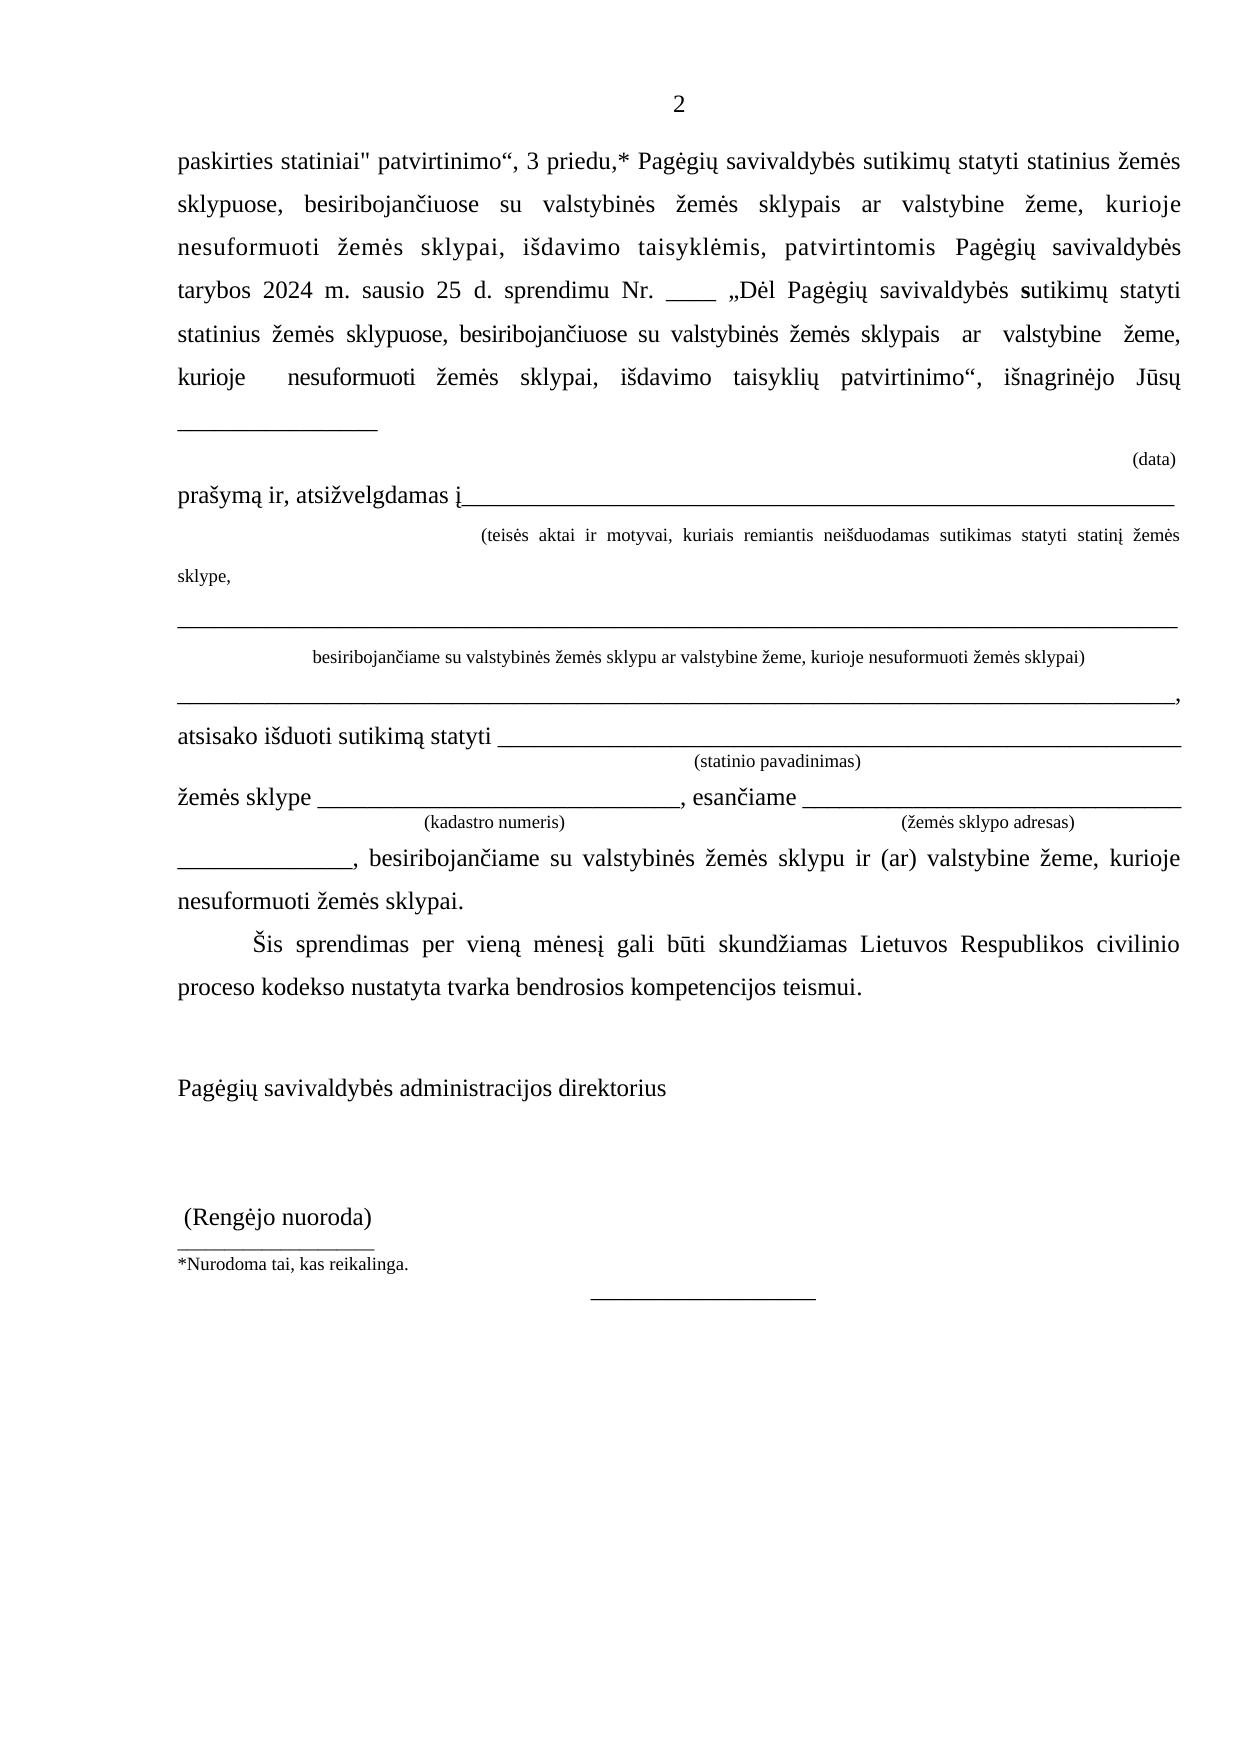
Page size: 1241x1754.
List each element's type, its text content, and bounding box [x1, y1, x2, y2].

text Pagėgių savivaldybės administracijos direktorius [177, 1073, 1181, 1102]
text ________________________________________________________________________________ [177, 602, 1181, 631]
text Šis sprendimas per vieną mėnesį gali būti skundžiamas Lietuvos Respublikos civilinio proceso kodekso nustatyta tvarka bendrosios kompetencijos teismui. [177, 929, 1181, 1001]
text paskirties statiniai" patvirtinimo“, 3 priedu,* Pagėgių savivaldybės sutikimų statyti statinius žemės sklypuose, besiribojančiuose su valstybinės žemės sklypais ar valstybine žeme, kurioje nesuformuoti žemės sklypai, išdavimo taisyklėmis, patvirtintomis Pagėgių savivaldybės tarybos 2024 m. sausio 25 d. sprendimu Nr. ____ „Dėl Pagėgių savivaldybės sutikimų statyti statinius žemės sklypuose, besiribojančiuose su valstybinės žemės sklypais ar valstybine žeme, kurioje nesuformuoti žemės sklypai, išdavimo taisyklių patvirtinimo“, išnagrinėjo Jūsų ________________ [177, 146, 1181, 434]
text _____________________ [177, 1231, 1181, 1253]
text ______________, besiribojančiame su valstybinės žemės sklypu ir (ar) valstybine žeme, kurioje nesuformuoti žemės sklypai. [177, 843, 1181, 915]
text besiribojančiame su valstybinės žemės sklypu ar valstybine žeme, kurioje nesuformuoti žemės sklypai) [177, 646, 1181, 667]
text atsisako išduoti sutikimą statyti [177, 721, 1181, 750]
text (data) [177, 448, 1181, 469]
text (statinio pavadinimas) [177, 750, 1181, 771]
text (Rengėjo nuoroda) [177, 1202, 1181, 1231]
text (teisės aktai ir motyvai, kuriais remiantis neišduodamas sutikimas statyti statinį žemės sklype, [177, 523, 1181, 588]
subtitle *Nurodoma tai, kas reikalinga. [177, 1253, 1181, 1274]
text prašymą ir, atsižvelgdamas į_________________________________________________________ [177, 480, 1181, 509]
text , [177, 678, 1181, 707]
text (kadastro numeris) (žemės sklypo adresas) [177, 811, 1181, 832]
text žemės sklype _____________________________, esančiame [177, 782, 1181, 811]
text __________________ [177, 1274, 1181, 1303]
